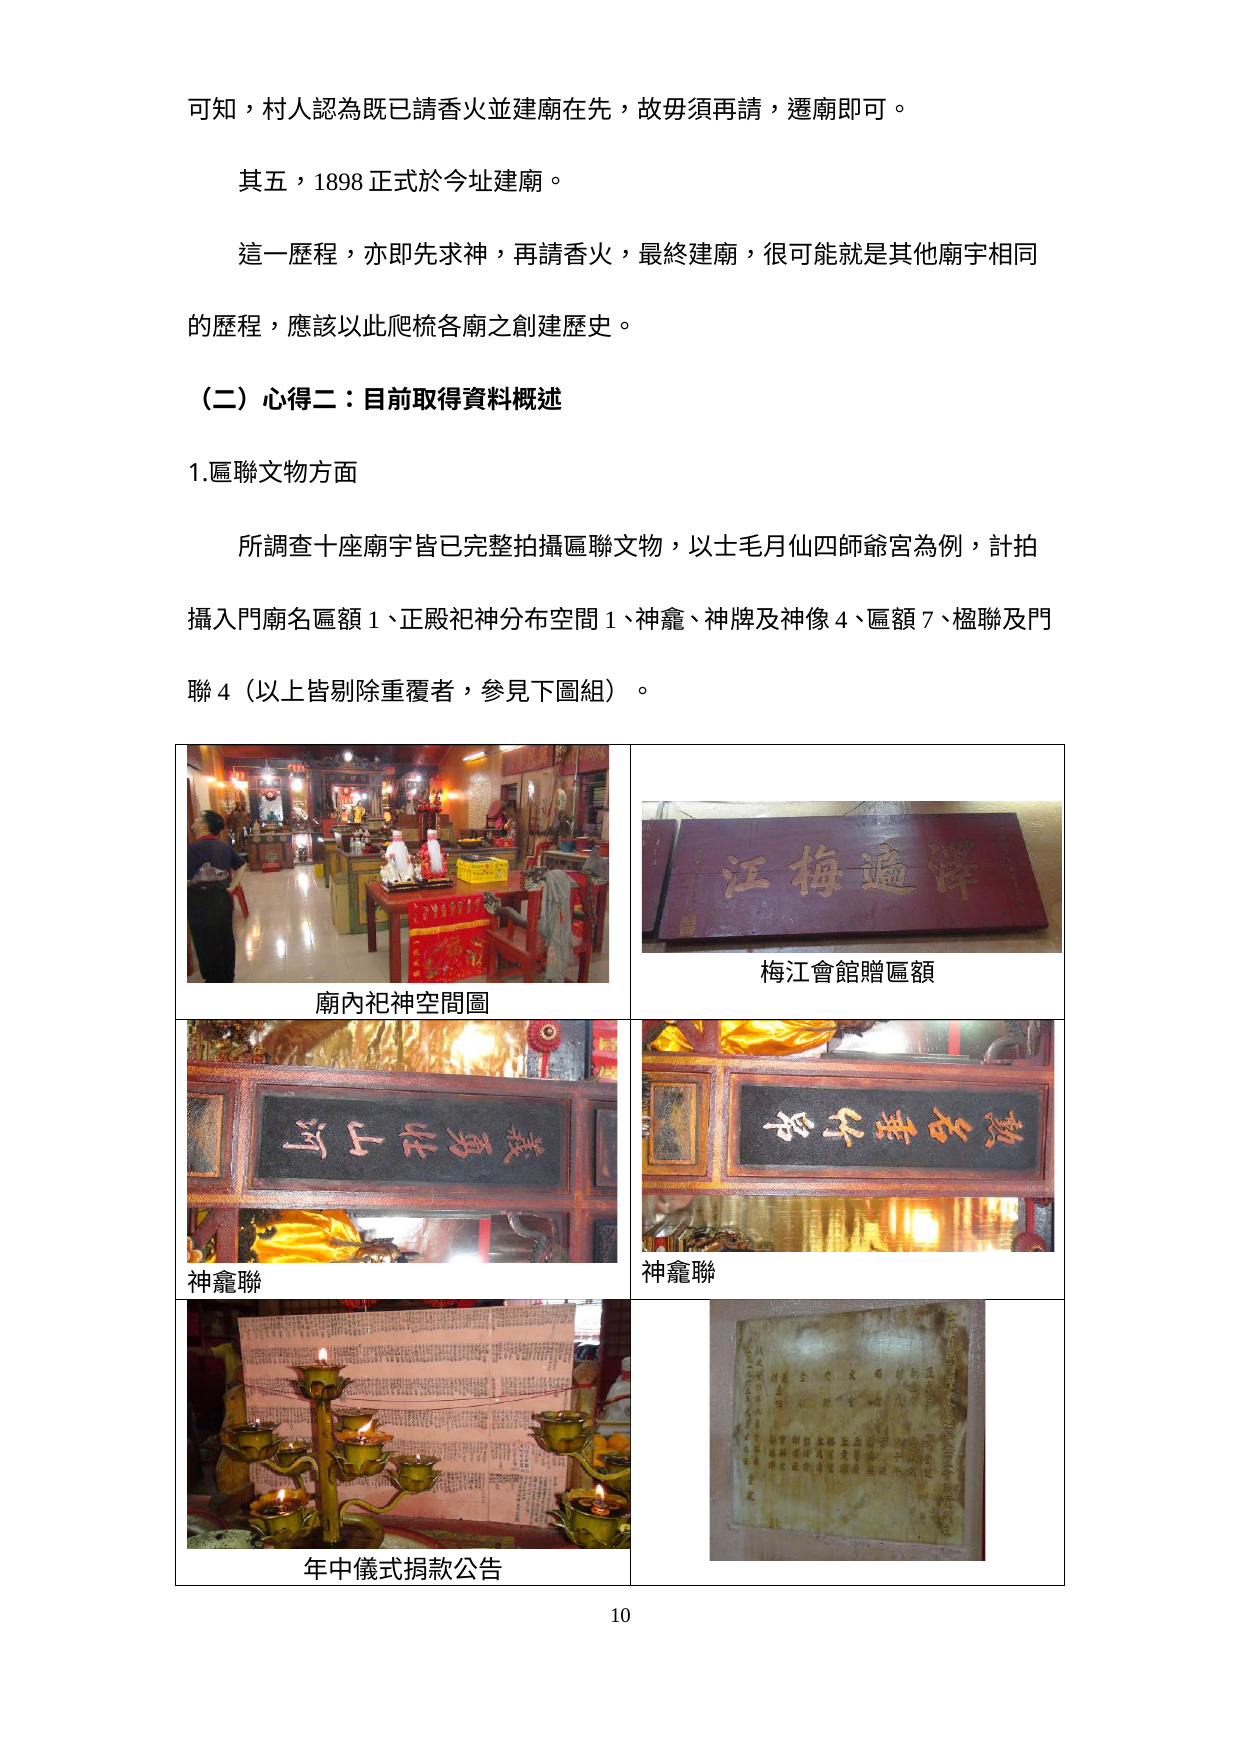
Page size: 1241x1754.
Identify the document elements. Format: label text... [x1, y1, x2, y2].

table_cell 年中儀式捐款公告 [176, 1300, 630, 1585]
table_cell 神龕聯 [176, 1020, 630, 1299]
text 這一歷程，亦即先求神，再請香火，最終建廟，很可能就是其他廟宇相同的歷程，應該以此爬梳各廟之創建歷史。 [187, 234, 1053, 343]
picture [187, 1299, 631, 1549]
picture [641, 1020, 1055, 1252]
picture [641, 801, 1062, 953]
table_header 梅江會館贈匾額 [631, 745, 1064, 1019]
subtitle 1.匾聯文物方面 [187, 452, 1053, 489]
table_header 廟內祀神空間圖 [176, 745, 630, 1019]
table_cell [631, 1300, 1064, 1585]
text 其五，1898正式於今址建廟。 [187, 162, 1053, 198]
table_cell 神龕聯 [631, 1020, 1064, 1299]
text 所調查十座廟宇皆已完整拍攝匾聯文物，以士毛月仙四師爺宮為例，計拍攝入門廟名匾額1、正殿祀神分布空間1、神龕、神牌及神像4、匾額7、楹聯及門聯4（以上皆剔除重覆者，參見下圖組）。 [187, 527, 1053, 708]
picture [709, 1299, 986, 1561]
picture [187, 1020, 618, 1263]
picture [187, 745, 610, 983]
text 其四，光緒初年有見於吉隆坡、士毛月與雙文丁等地區請香火乃至建廟塑像，於是1892簡揚鉦遷蘆古之廟至嘉影。這一來可見嘉影之人係來自蘆古，同時亦可知，村人認為既已請香火並建廟在先，故毋須再請，遷廟即可。 [187, 89, 1053, 126]
subtitle （二）心得二：目前取得資料概述 [187, 379, 1053, 416]
